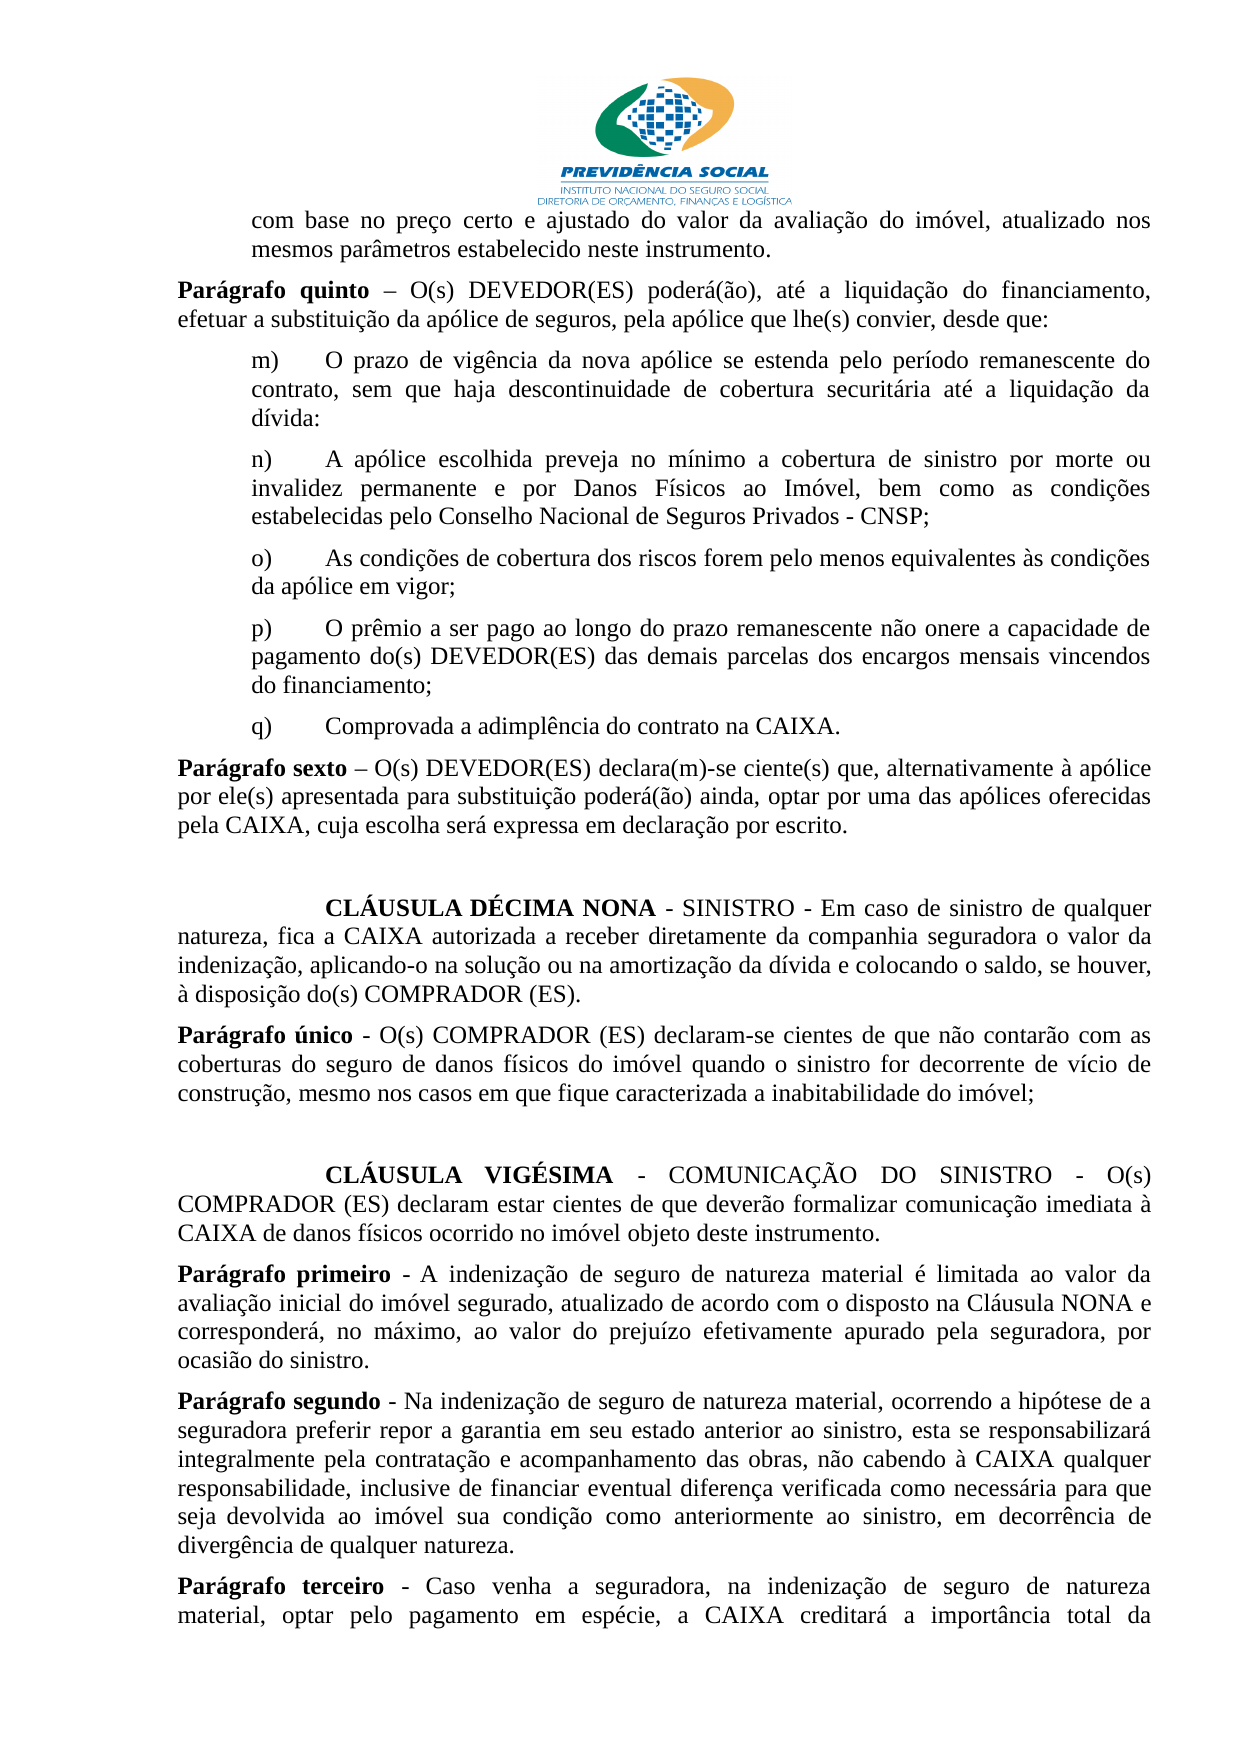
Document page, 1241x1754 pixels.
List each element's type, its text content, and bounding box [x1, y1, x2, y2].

list com base no preço certo e ajustado do valor da avaliação do imóvel, atualizado nos mesmos parâmetros estabelecido neste instrumento. [251, 205, 1152, 263]
list A apólice escolhida preveja no mínimo a cobertura de sinistro por morte ou invalidez permanente e por Danos Físicos ao Imóvel, bem como as condições estabelecidas pelo Conselho Nacional de Seguros Privados - CNSP; [251, 444, 1152, 530]
text Parágrafo único - O(s) COMPRADOR (ES) declaram-se cientes de que não contarão com as coberturas do seguro de danos físicos do imóvel quando o sinistro for decorrente de vício de construção, mesmo nos casos em que fique caracterizada a inabitabilidade do imóvel; [177, 1020, 1152, 1106]
list Comprovada a adimplência do contrato na CAIXA. [251, 711, 1152, 740]
list O prêmio a ser pago ao longo do prazo remanescente não onere a capacidade de pagamento do(s) DEVEDOR(ES) das demais parcelas dos encargos mensais vincendos do financiamento; [251, 613, 1152, 699]
text Parágrafo primeiro - A indenização de seguro de natureza material é limitada ao valor da avaliação inicial do imóvel segurado, atualizado de acordo com o disposto na Cláusula NONA e corresponderá, no máximo, ao valor do prejuízo efetivamente apurado pela seguradora, por ocasião do sinistro. [177, 1259, 1152, 1374]
text CLÁUSULA DÉCIMA NONA - SINISTRO - Em caso de sinistro de qualquer natureza, fica a CAIXA autorizada a receber diretamente da companhia seguradora o valor da indenização, aplicando-o na solução ou na amortização da dívida e colocando o saldo, se houver, à disposição do(s) COMPRADOR (ES). [177, 893, 1152, 1008]
text Parágrafo terceiro - Caso venha a seguradora, na indenização de seguro de natureza material, optar pelo pagamento em espécie, a CAIXA creditará a importância total da [177, 1571, 1152, 1629]
list As condições de cobertura dos riscos forem pelo menos equivalentes às condições da apólice em vigor; [251, 543, 1152, 600]
picture [537, 75, 792, 206]
text Parágrafo sexto – O(s) DEVEDOR(ES) declara(m)-se ciente(s) que, alternativamente à apólice por ele(s) apresentada para substituição poderá(ão) ainda, optar por uma das apólices oferecidas pela CAIXA, cuja escolha será expressa em declaração por escrito. [177, 753, 1152, 839]
text Parágrafo quinto – O(s) DEVEDOR(ES) poderá(ão), até a liquidação do financiamento, efetuar a substituição da apólice de seguros, pela apólice que lhe(s) convier, desde que: [177, 275, 1152, 333]
list O prazo de vigência da nova apólice se estenda pelo período remanescente do contrato, sem que haja descontinuidade de cobertura securitária até a liquidação da dívida: [251, 345, 1152, 431]
text Parágrafo segundo - Na indenização de seguro de natureza material, ocorrendo a hipótese de a seguradora preferir repor a garantia em seu estado anterior ao sinistro, esta se responsabilizará integralmente pela contratação e acompanhamento das obras, não cabendo à CAIXA qualquer responsabilidade, inclusive de financiar eventual diferença verificada como necessária para que seja devolvida ao imóvel sua condição como anteriormente ao sinistro, em decorrência de divergência de qualquer natureza. [177, 1386, 1152, 1559]
text CLÁUSULA VIGÉSIMA - COMUNICAÇÃO DO SINISTRO - O(s) COMPRADOR (ES) declaram estar cientes de que deverão formalizar comunicação imediata à CAIXA de danos físicos ocorrido no imóvel objeto deste instrumento. [177, 1160, 1152, 1246]
